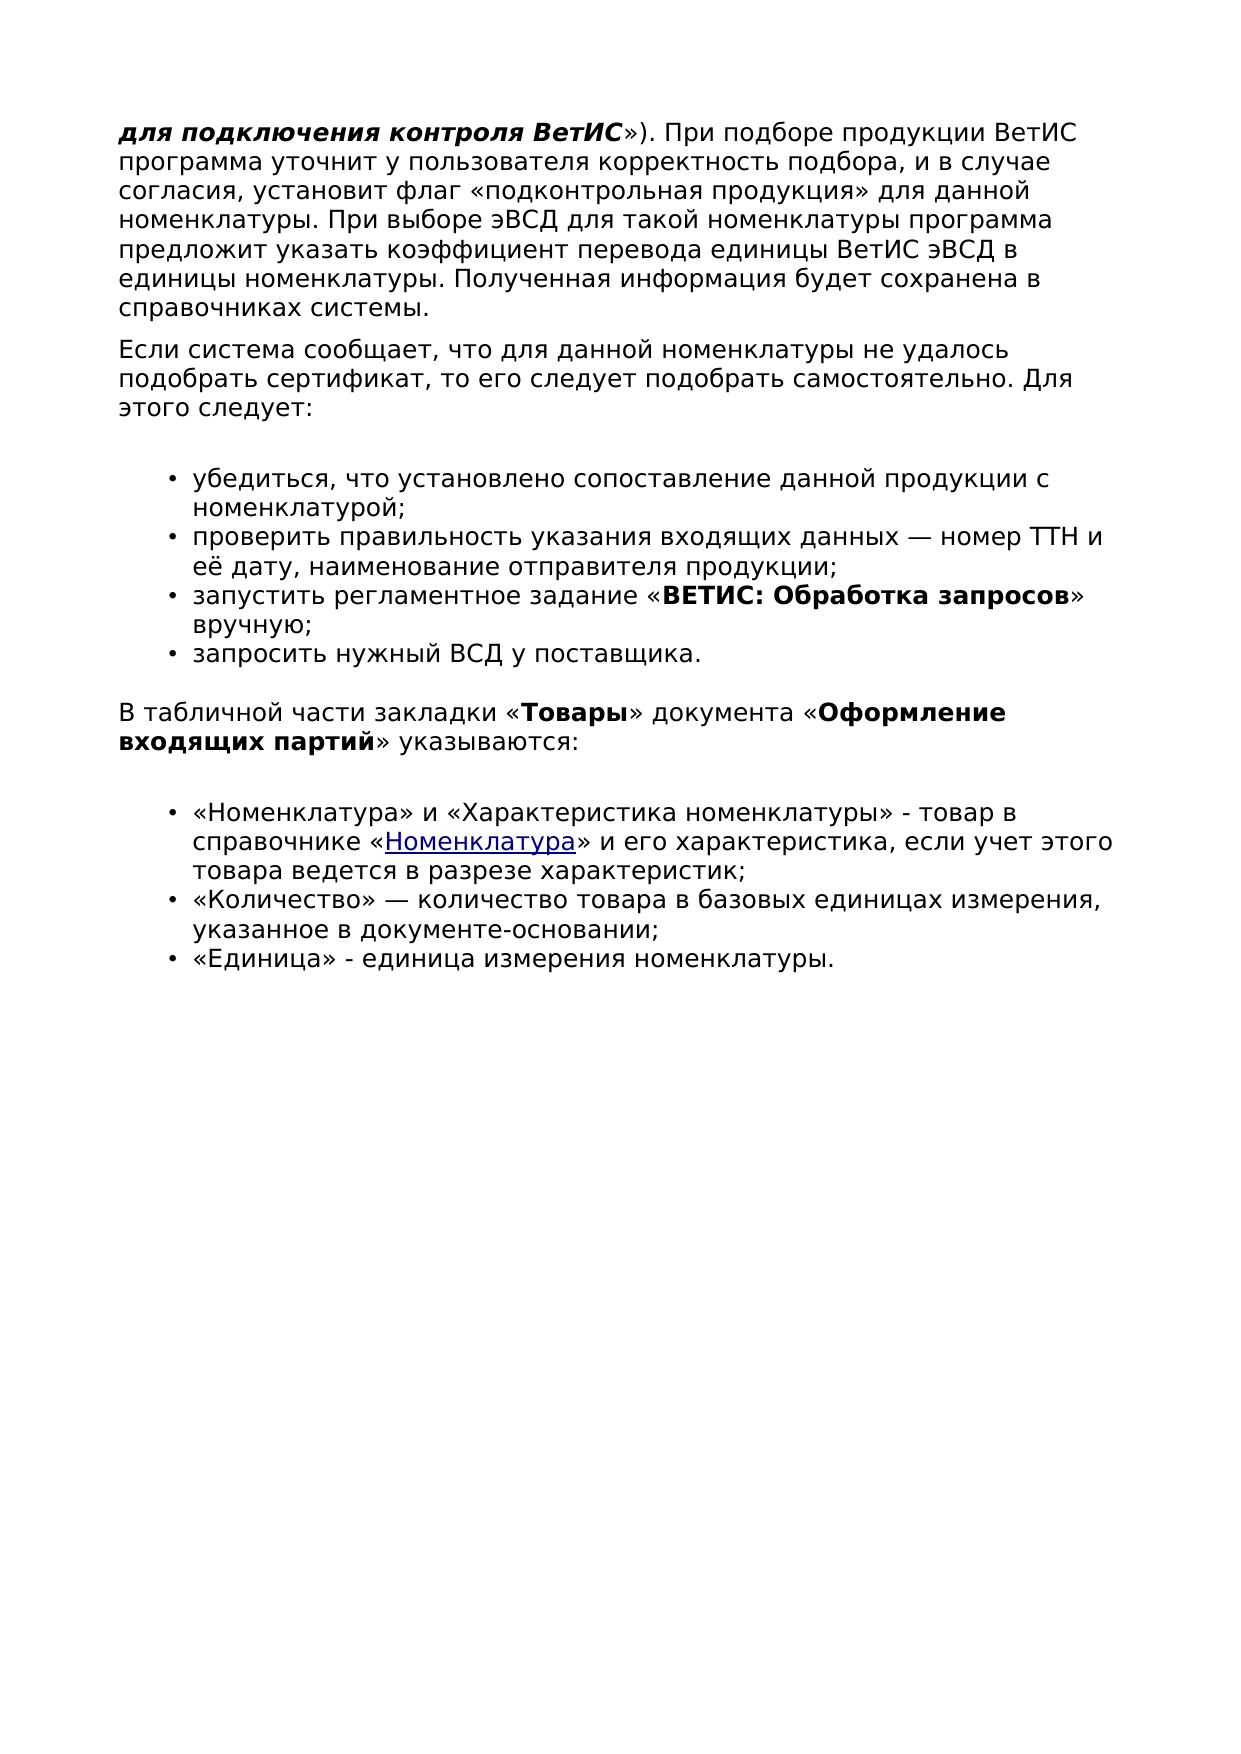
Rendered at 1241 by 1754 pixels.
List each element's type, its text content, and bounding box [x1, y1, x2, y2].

text При оформлении данного документа возможен подбор номенклатуры, у которой флаг «подконтрольная продукция» не установлен. Запускается такой подбор нажатием кнопки («Выбрать номенклатуру основания для подключения контроля ВетИС»). При подборе продукции ВетИС программа уточнит у пользователя корректность подбора, и в случае согласия, установит флаг «подконтрольная продукция» для данной номенклатуры. При выборе эВСД для такой номенклатуры программа предложит указать коэффициент перевода единицы ВетИС эВСД в единицы номенклатуры. Полученная информация будет сохранена в справочниках системы. [118, 118, 1122, 322]
list убедиться, что установлено сопоставление данной продукции с номенклатурой; [177, 464, 1122, 523]
text Если система сообщает, что для данной номенклатуры не удалось подобрать сертификат, то его следует подобрать самостоятельно. Для этого следует: [118, 335, 1122, 422]
list проверить правильность указания входящих данных — номер ТТН и её дату, наименование отправителя продукции; [177, 523, 1122, 581]
list «Единица» - единица измерения номенклатуры. [177, 944, 1122, 973]
list запустить регламентное задание «ВЕТИС: Обработка запросов» вручную; [177, 581, 1122, 639]
list «Количество» — количество товара в базовых единицах измерения, указанное в документе-основании; [177, 886, 1122, 944]
list «Номенклатура» и «Характеристика номенклатуры» - товар в справочнике «Номенклатура» и его характеристика, если учет этого товара ведется в разрезе характеристик; [177, 798, 1122, 886]
text В табличной части закладки «Товары» документа «Оформление входящих партий» указываются: [118, 698, 1122, 756]
list запросить нужный ВСД у поставщика. [177, 639, 1122, 668]
